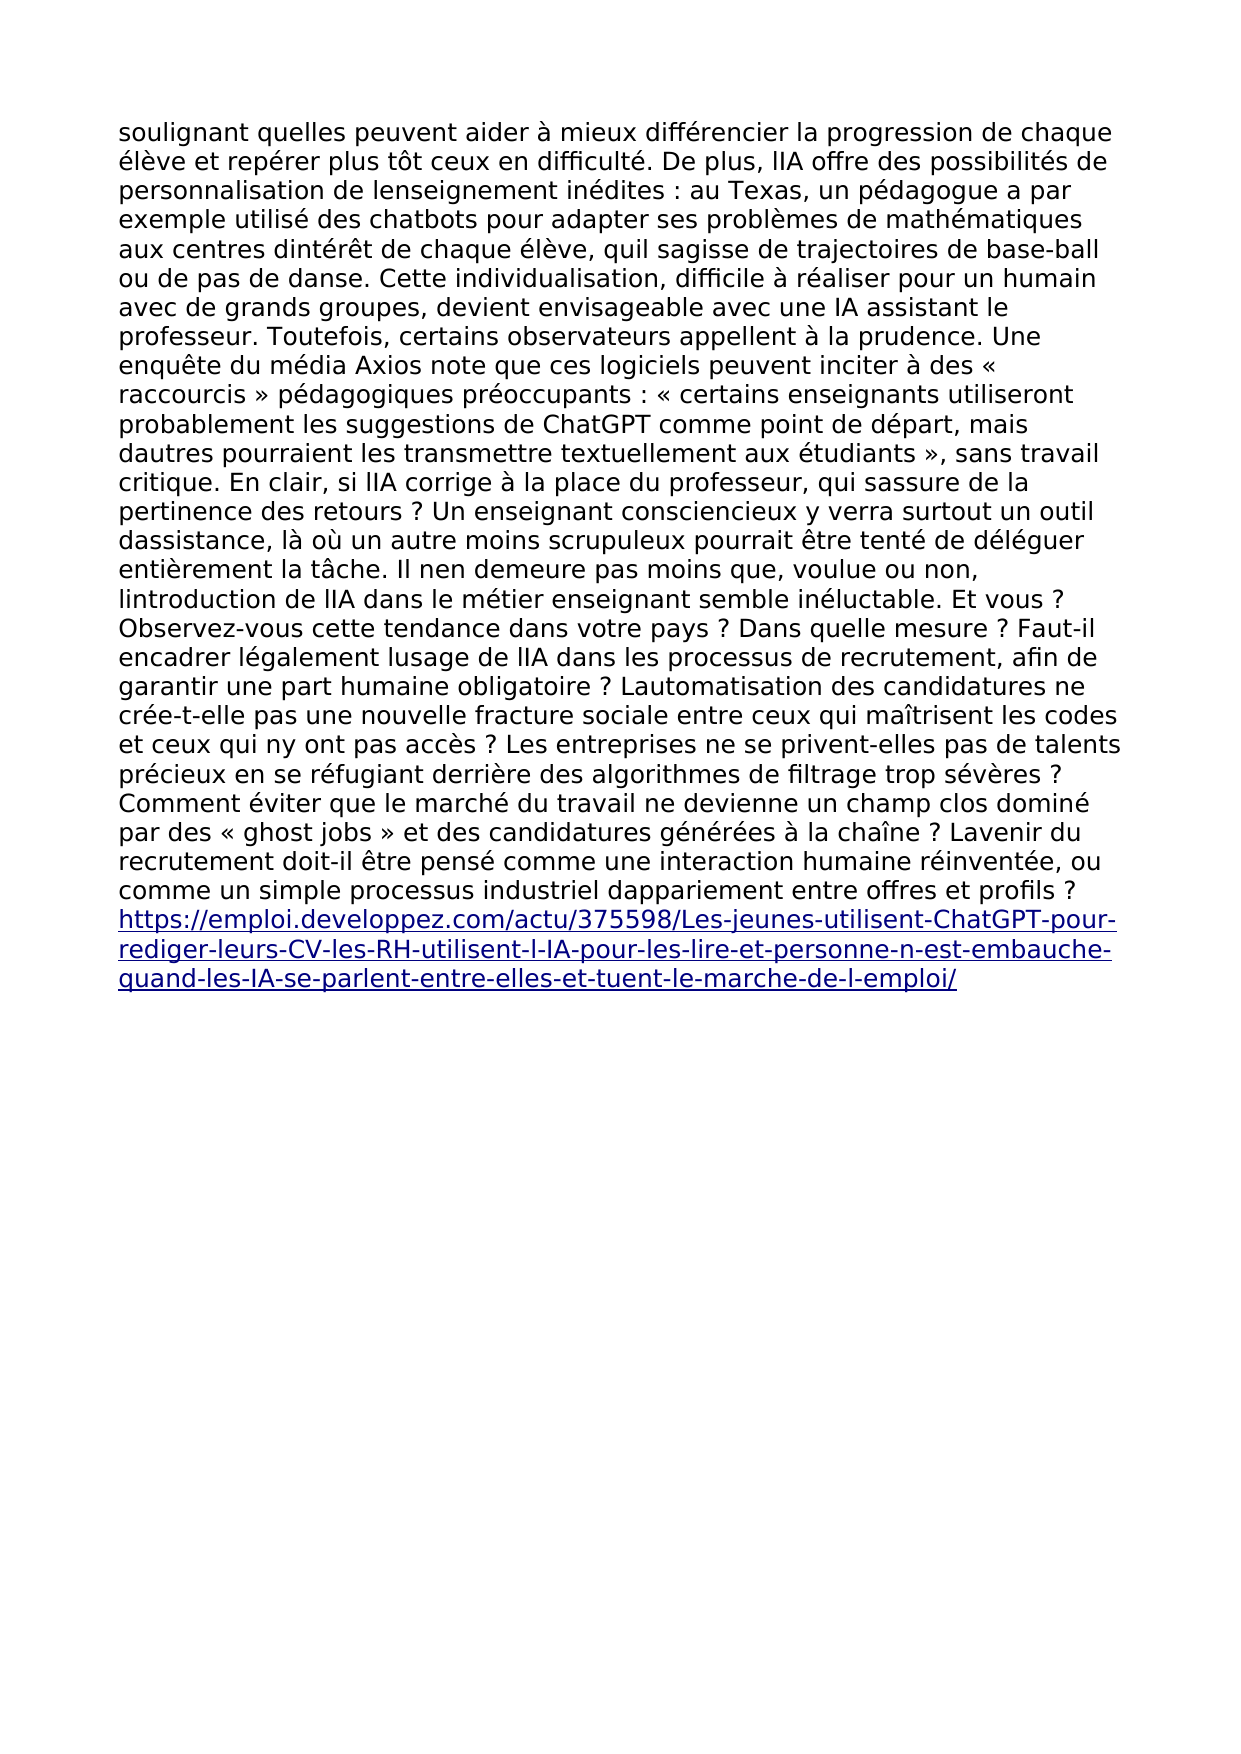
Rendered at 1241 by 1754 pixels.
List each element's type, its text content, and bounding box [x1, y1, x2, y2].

text soulignant quelles peuvent aider à mieux différencier la progression de chaque élève et repérer plus tôt ceux en difficulté. De plus, lIA offre des possibilités de personnalisation de lenseignement inédites : au Texas, un pédagogue a par exemple utilisé des chatbots pour adapter ses problèmes de mathématiques aux centres dintérêt de chaque élève, quil sagisse de trajectoires de base-ball ou de pas de danse. Cette individualisation, difficile à réaliser pour un humain avec de grands groupes, devient envisageable avec une IA assistant le professeur. Toutefois, certains observateurs appellent à la prudence. Une enquête du média Axios note que ces logiciels peuvent inciter à des « raccourcis » pédagogiques préoccupants : « certains enseignants utiliseront probablement les suggestions de ChatGPT comme point de départ, mais dautres pourraient les transmettre textuellement aux étudiants », sans travail critique. En clair, si lIA corrige à la place du professeur, qui sassure de la pertinence des retours ? Un enseignant consciencieux y verra surtout un outil dassistance, là où un autre moins scrupuleux pourrait être tenté de déléguer entièrement la tâche. Il nen demeure pas moins que, voulue ou non, lintroduction de lIA dans le métier enseignant semble inéluctable. Et vous ? Observez-vous cette tendance dans votre pays ? Dans quelle mesure ? Faut-il encadrer légalement lusage de lIA dans les processus de recrutement, afin de garantir une part humaine obligatoire ? Lautomatisation des candidatures ne crée-t-elle pas une nouvelle fracture sociale entre ceux qui maîtrisent les codes et ceux qui ny ont pas accès ? Les entreprises ne se privent-elles pas de talents précieux en se réfugiant derrière des algorithmes de filtrage trop sévères ? Comment éviter que le marché du travail ne devienne un champ clos dominé par des « ghost jobs » et des candidatures générées à la chaîne ? Lavenir du recrutement doit-il être pensé comme une interaction humaine réinventée, ou comme un simple processus industriel dappariement entre offres et profils ? https://emploi.developpez.com/actu/375598/Les-jeunes-utilisent-ChatGPT-pour-rediger-leurs-CV-les-RH-utilisent-l-IA-pour-les-lire-et-personne-n-est-embauche-quand-les-IA-se-parlent-entre-elles-et-tuent-le-marche-de-l-emploi/ [118, 118, 1122, 993]
